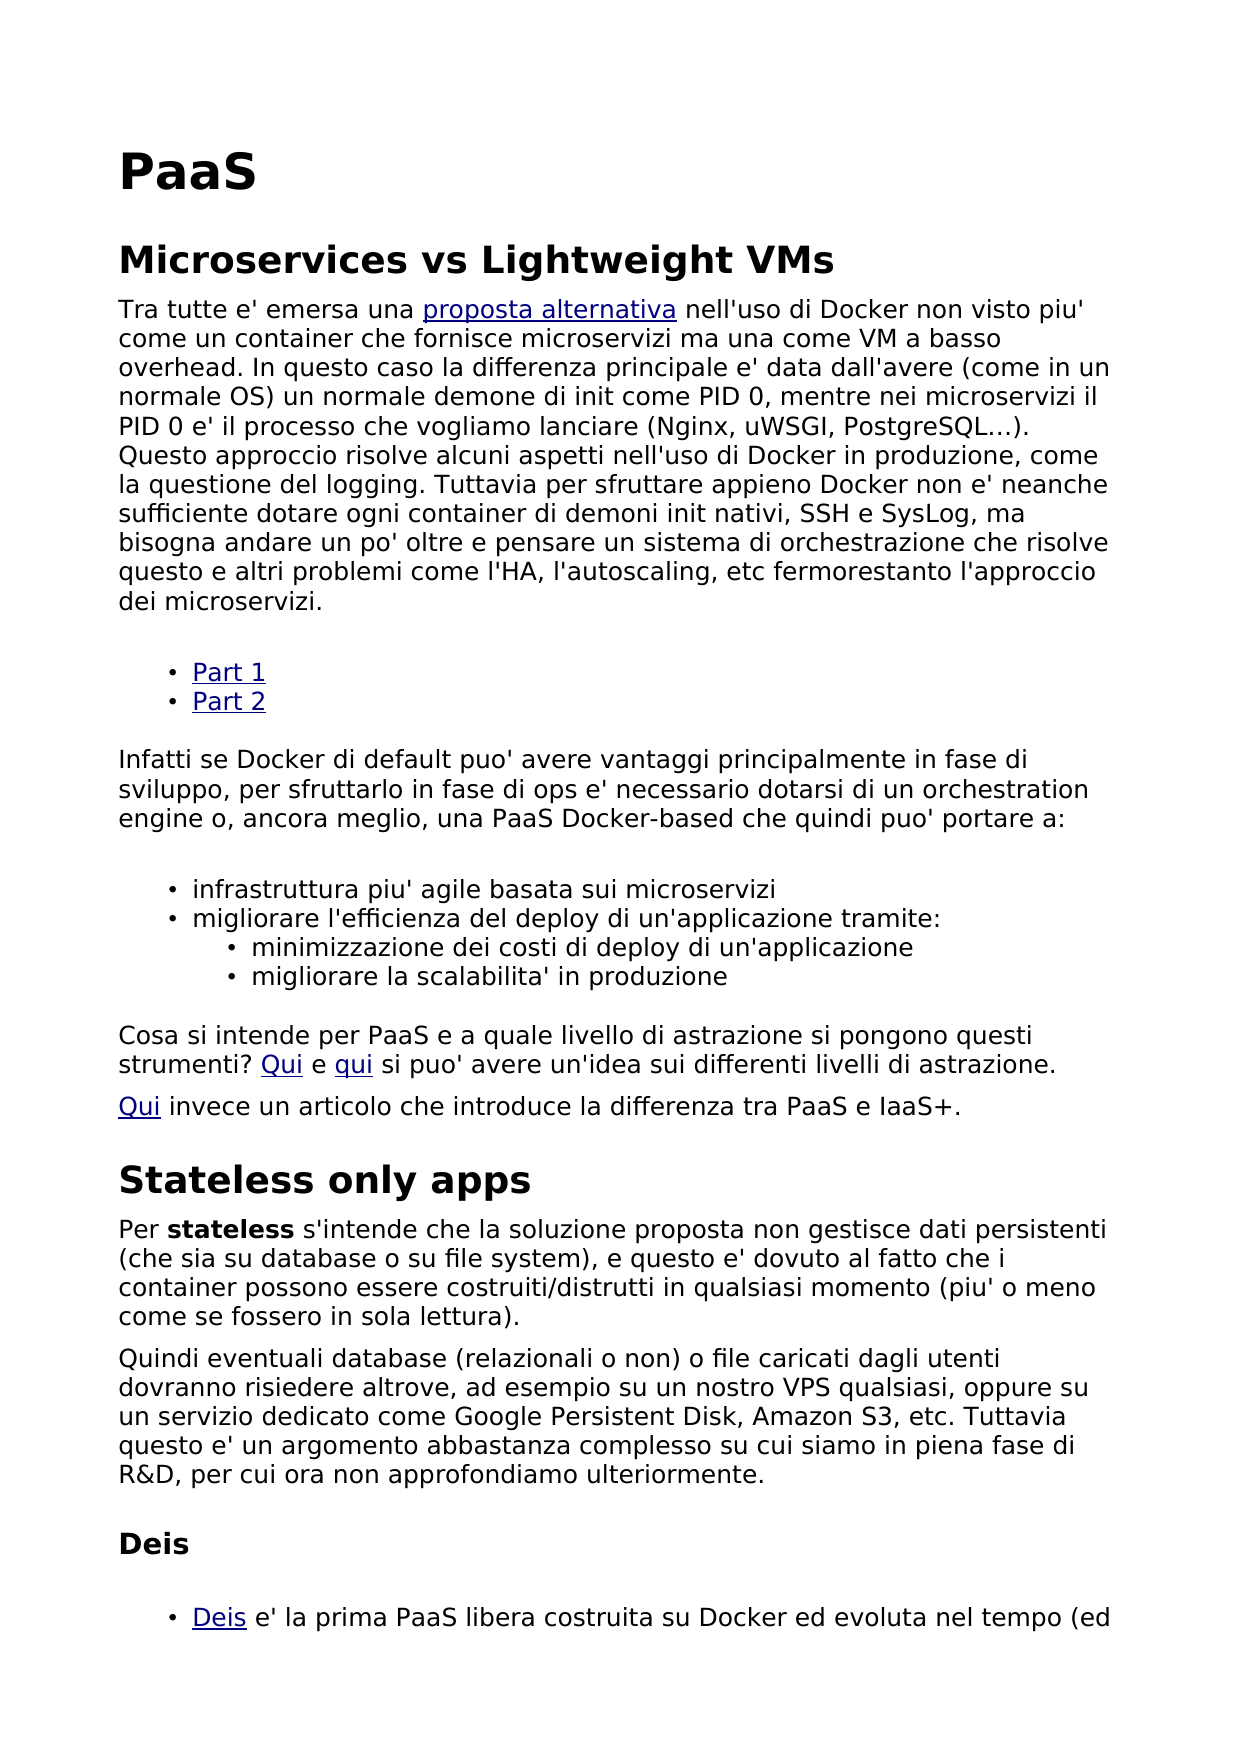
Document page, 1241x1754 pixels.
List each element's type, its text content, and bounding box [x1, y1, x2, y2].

text Cosa si intende per PaaS e a quale livello di astrazione si pongono questi strumenti? Qui e qui si puo' avere un'idea sui differenti livelli di astrazione. [118, 1021, 1122, 1079]
text Qui invece un articolo che introduce la differenza tra PaaS e IaaS+. [118, 1092, 1122, 1121]
text Tra tutte e' emersa una proposta alternativa nell'uso di Docker non visto piu' come un container che fornisce microservizi ma una come VM a basso overhead. In questo caso la differenza principale e' data dall'avere (come in un normale OS) un normale demone di init come PID 0, mentre nei microservizi il PID 0 e' il processo che vogliamo lanciare (Nginx, uWSGI, PostgreSQL…). Questo approccio risolve alcuni aspetti nell'uso di Docker in produzione, come la questione del logging. Tuttavia per sfruttare appieno Docker non e' neanche sufficiente dotare ogni container di demoni init nativi, SSH e SysLog, ma bisogna andare un po' oltre e pensare un sistema di orchestrazione che risolve questo e altri problemi come l'HA, l'autoscaling, etc fermorestanto l'approccio dei microservizi. [118, 295, 1122, 616]
list migliorare l'efficienza del deploy di un'applicazione tramite: [177, 904, 1122, 933]
text Infatti se Docker di default puo' avere vantaggi principalmente in fase di sviluppo, per sfruttarlo in fase di ops e' necessario dotarsi di un orchestration engine o, ancora meglio, una PaaS Docker-based che quindi puo' portare a: [118, 746, 1122, 833]
list Part 2 [177, 687, 1122, 716]
subtitle PaaS [118, 143, 1122, 201]
list minimizzazione dei costi di deploy di un'applicazione [236, 933, 1122, 963]
list infrastruttura piu' agile basata sui microservizi [177, 875, 1122, 904]
text Per stateless s'intende che la soluzione proposta non gestisce dati persistenti (che sia su database o su file system), e questo e' dovuto al fatto che i container possono essere costruiti/distrutti in qualsiasi momento (piu' o meno come se fossero in sola lettura). [118, 1215, 1122, 1332]
subtitle Stateless only apps [118, 1159, 1122, 1202]
list Part 1 [177, 658, 1122, 687]
subtitle Microservices vs Lightweight VMs [118, 239, 1122, 282]
text Quindi eventuali database (relazionali o non) o file caricati dagli utenti dovranno risiedere altrove, ad esempio su un nostro VPS qualsiasi, oppure su un servizio dedicato come Google Persistent Disk, Amazon S3, etc. Tuttavia questo e' un argomento abbastanza complesso su cui siamo in piena fase di R&D, per cui ora non approfondiamo ulteriormente. [118, 1344, 1122, 1490]
subtitle Deis [118, 1527, 1122, 1561]
list migliorare la scalabilita' in produzione [236, 963, 1122, 992]
list Deis e' la prima PaaS libera costruita su Docker ed evoluta nel tempo (ed [177, 1603, 1122, 1632]
